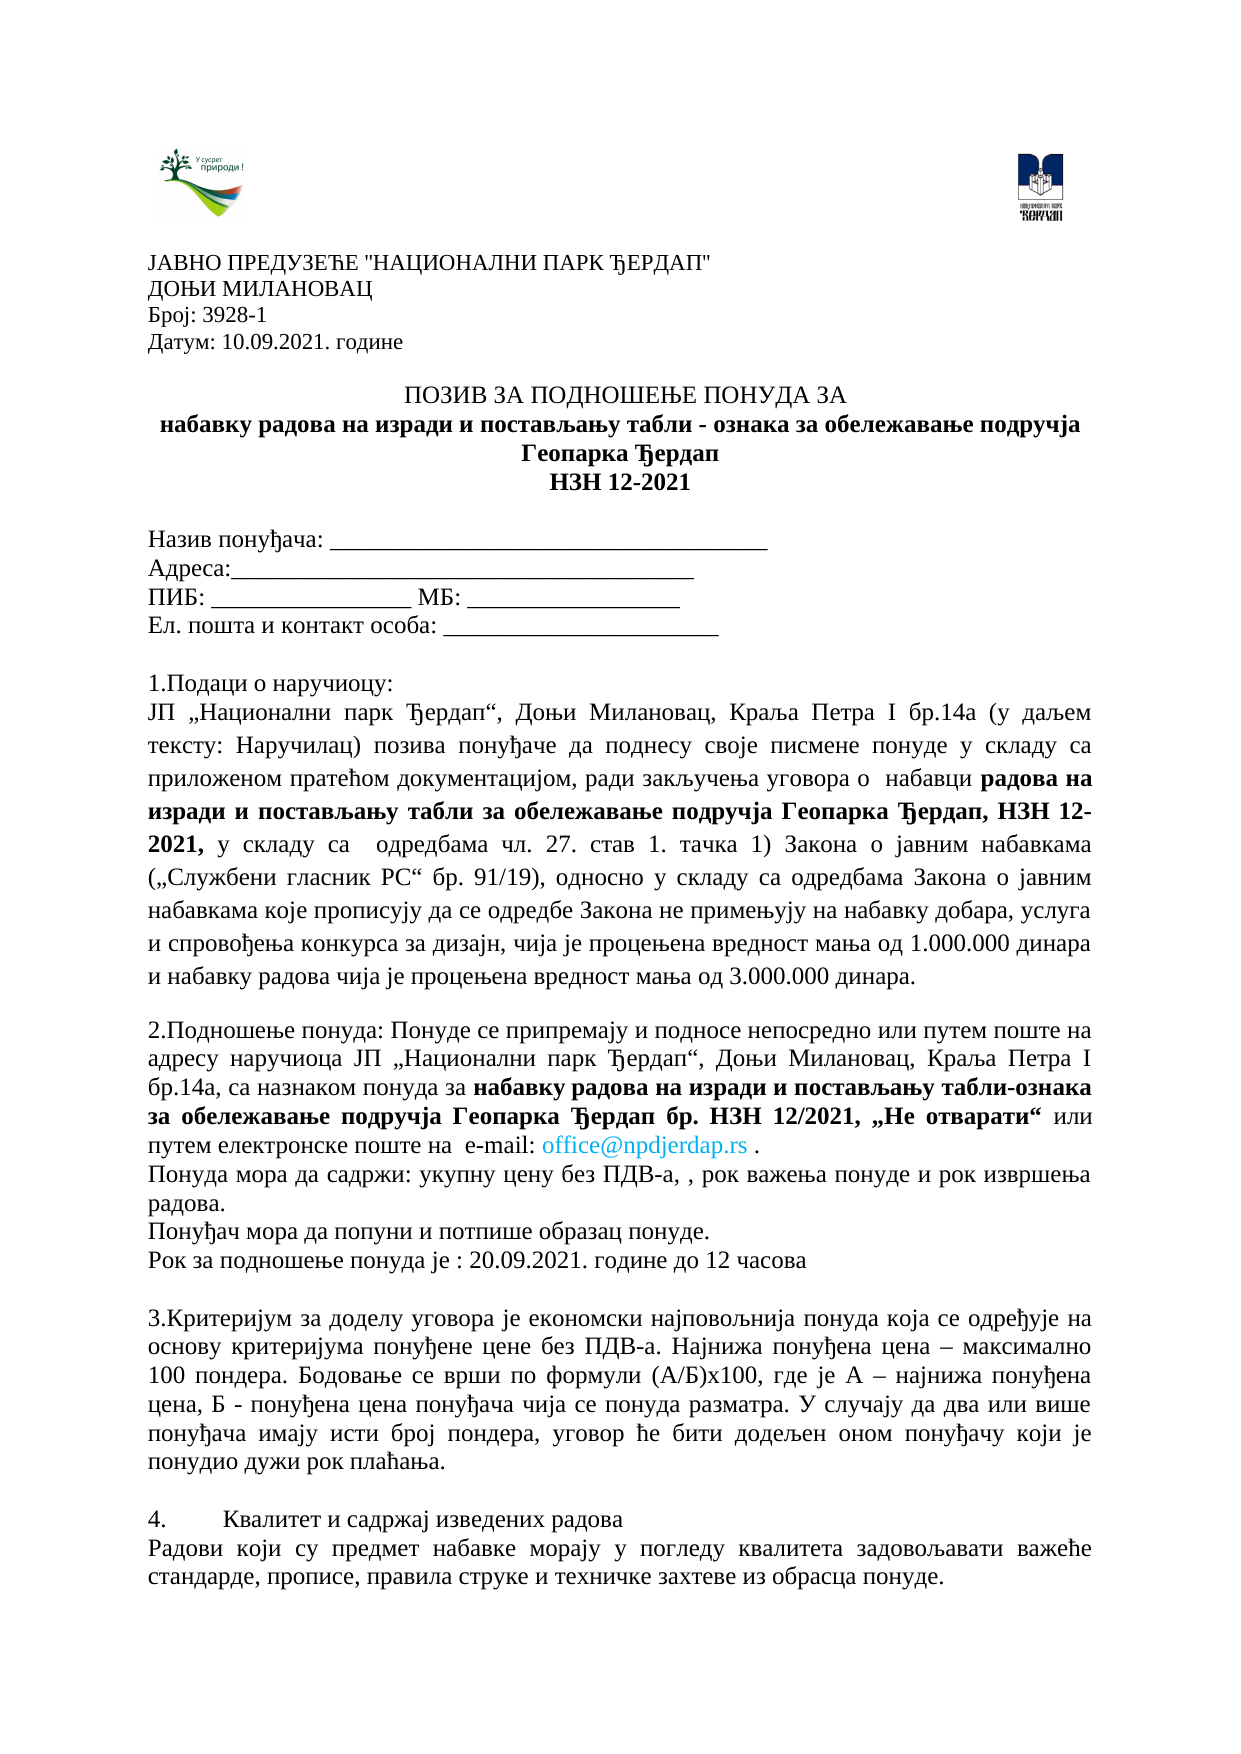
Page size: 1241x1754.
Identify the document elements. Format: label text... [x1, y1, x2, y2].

text 1.Подаци о наручиоцу: [148, 668, 1093, 697]
text ПОЗИВ ЗА ПОДНОШЕЊЕ ПОНУДА ЗА [148, 381, 1093, 409]
text Понуђач мора да попуни и потпише образац понуде. [148, 1216, 1093, 1245]
picture [157, 147, 246, 223]
text набавку радова на изради и постављању табли - ознака за обележавање подручја Геопарка Ђердап [148, 409, 1093, 467]
text Датум: 10.09.2021. године [148, 328, 1093, 354]
text ЈП „Национални парк Ђердап“, Доњи Милановац, Краља Петра I бр.14а (у даљем тексту: Наручилац) позива понуђаче да поднесу своје писмене понуде у складу са приложеном пратећом документацијом, ради закључења уговора о набавци радова на изради и постављању табли за обележавање подручја Геопарка Ђердап, НЗН 12-2021, у складу са одредбама чл. 27. став 1. тачка 1) Закона о јавним набавкама („Службени гласник РС“ бр. 91/19), односно у складу са одредбама Закона о јавним набавкама које прописују да се одредбе Закона не примењују на набавку добара, услуга и спровођења конкурса за дизајн, чија је процењена вредност мања од 1.000.000 динара и набавку радова чија је процењена вредност мања од 3.000.000 динара. [148, 697, 1093, 990]
text Понуда мора да садржи: укупну цену без ПДВ-а, , рок важења понуде и рок извршења радова. [148, 1159, 1093, 1216]
text Адреса:_____________________________________ [148, 553, 1093, 582]
text 2.Подношење понуда: Понуде се припремају и подносе непосредно или путем поште на адресу наручиоца ЈП „Национални парк Ђердап“, Доњи Милановац, Краља Петра I бр.14а, са назнаком понуда за набавку радова на изради и постављању табли-ознака за обележавање подручја Геопарка Ђердап бр. НЗН 12/2021, „Не отварати“ или путем електронске поште на e-mail: office@npdjerdap.rs . [148, 1015, 1093, 1159]
text ЈАВНО ПРЕДУЗЕЋЕ ''НАЦИОНАЛНИ ПАРК ЂЕРДАП'' [148, 249, 1093, 275]
text ПИБ: ________________ МБ: _________________ [148, 582, 1093, 611]
text Рок за подношење понуда је : 20.09.2021. године до 12 часова [148, 1245, 1093, 1274]
picture [1016, 151, 1065, 223]
text ДОЊИ МИЛАНОВАЦ [148, 275, 1093, 301]
text Радови који су предмет набавке морају у погледу квалитета задовољавати важеће стандарде, прописе, правила струке и техничке захтеве из обрасца понуде. [148, 1533, 1093, 1590]
text Ел. пошта и контакт особа: ______________________ [148, 611, 1093, 639]
text Назив понуђача: ___________________________________ [148, 524, 1093, 553]
text НЗН 12-2021 [148, 467, 1093, 496]
text Број: 3928-1 [148, 301, 1093, 328]
text 3.Критеријум за доделу уговора је економски најповољнија понуда која се одређује на основу критеријума понуђене цене без ПДВ-а. Најнижа понуђена цена – максимално 100 пондера. Бодовање се врши по формули (А/Б)x100, где је А – најнижа понуђена цена, Б - понуђена цена понуђача чија се понуда разматра. У случају да два или више понуђача имају исти број пондера, уговор ће бити додељен оном понуђачу који је понудио дужи рок плаћања. [148, 1303, 1093, 1475]
text 4. Квалитет и садржај изведених радова [148, 1504, 1093, 1533]
